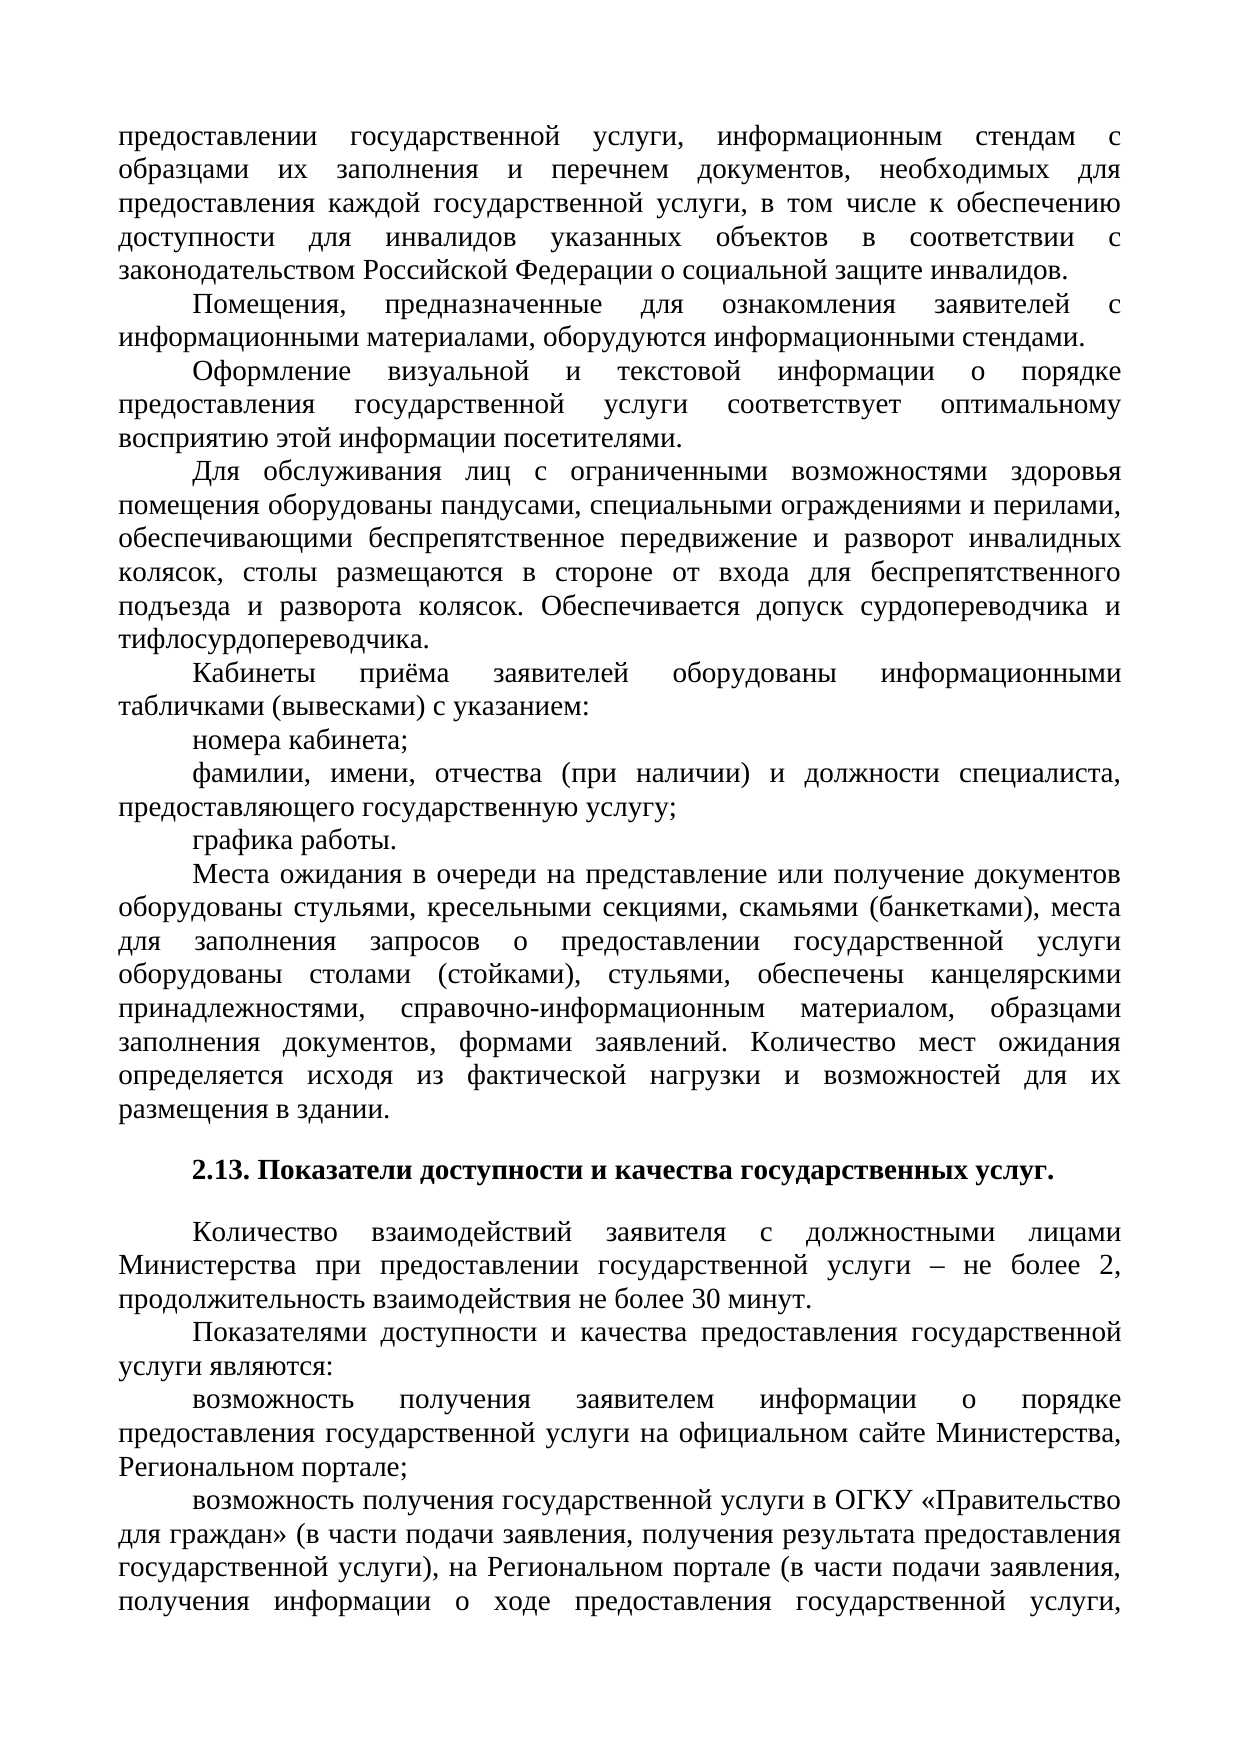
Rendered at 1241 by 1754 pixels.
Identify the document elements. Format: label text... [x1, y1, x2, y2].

text Показателями доступности и качества предоставления государственной услуги являются: [118, 1314, 1122, 1382]
text графика работы. [118, 822, 1122, 856]
text фамилии, имени, отчества (при наличии) и должности специалиста, предоставляющего государственную услугу; [118, 755, 1122, 822]
text номера кабинета; [118, 722, 1122, 755]
text Оформление визуальной и текстовой информации о порядке предоставления государственной услуги соответствует оптимальному восприятию этой информации посетителями. [118, 353, 1122, 453]
text Количество взаимодействий заявителя с должностными лицами Министерства при предоставлении государственной услуги – не более 2, продолжительность взаимодействия не более 30 минут. [118, 1214, 1122, 1314]
text Помещения, предназначенные для ознакомления заявителей с информационными материалами, оборудуются информационными стендами. [118, 286, 1122, 353]
text Места ожидания в очереди на представление или получение документов оборудованы стульями, кресельными секциями, скамьями (банкетками), места для заполнения запросов о предоставлении государственной услуги оборудованы столами (стойками), стульями, обеспечены канцелярскими принадлежностями, справочно-информационным материалом, образцами заполнения документов, формами заявлений. Количество мест ожидания определяется исходя из фактической нагрузки и возможностей для их размещения в здании. [118, 856, 1122, 1124]
text предоставлении государственной услуги, информационным стендам с образцами их заполнения и перечнем документов, необходимых для предоставления каждой государственной услуги, в том числе к обеспечению доступности для инвалидов указанных объектов в соответствии с законодательством Российской Федерации о социальной защите инвалидов. [118, 118, 1122, 286]
text возможность получения государственной услуги в ОГКУ «Правительство для граждан» (в части подачи заявления, получения результата предоставления государственной услуги), на Региональном портале (в части подачи заявления, получения информации о ходе предоставления государственной услуги, [118, 1482, 1122, 1616]
text Кабинеты приёма заявителей оборудованы информационными табличками (вывесками) с указанием: [118, 655, 1122, 722]
text возможность получения заявителем информации о порядке предоставления государственной услуги на официальном сайте Министерства, Региональном портале; [118, 1382, 1122, 1482]
text Для обслуживания лиц с ограниченными возможностями здоровья помещения оборудованы пандусами, специальными ограждениями и перилами, обеспечивающими беспрепятственное передвижение и разворот инвалидных колясок, столы размещаются в стороне от входа для беспрепятственного подъезда и разворота колясок. Обеспечивается допуск сурдопереводчика и тифлосурдопереводчика. [118, 453, 1122, 655]
text 2.13. Показатели доступности и качества государственных услуг. [118, 1152, 1122, 1186]
